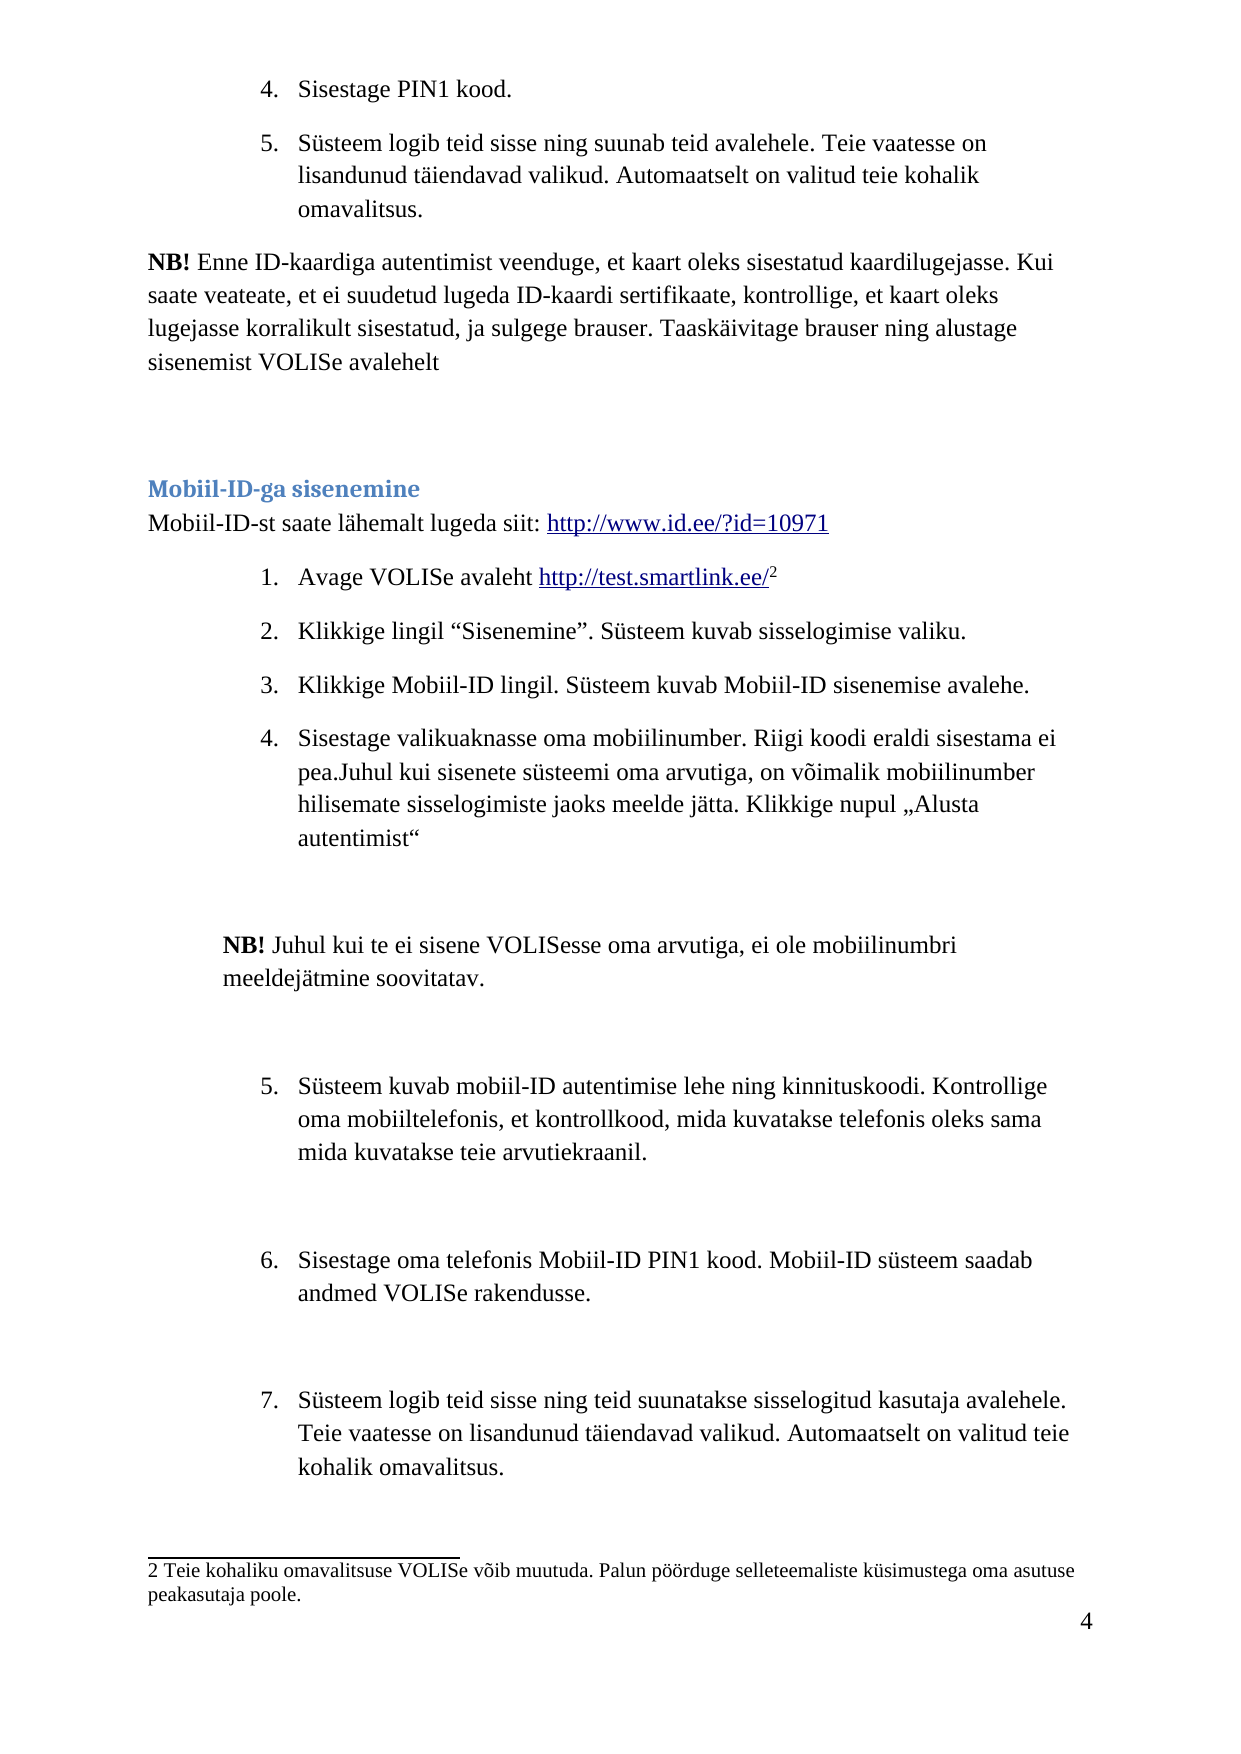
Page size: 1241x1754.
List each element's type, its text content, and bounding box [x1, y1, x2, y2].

list Klikkige lingil “Sisenemine”. Süsteem kuvab sisselogimise valiku. [260, 616, 1093, 644]
list Süsteem logib teid sisse ning teid suunatakse sisselogitud kasutaja avalehele. Teie vaatesse on lisandunud täiendavad valikud. Automaatselt on valitud teie kohalik omavalitsus. [260, 1386, 1093, 1480]
list Sisestage PIN1 kood. [260, 74, 1093, 102]
list Süsteem kuvab mobiil-ID autentimise lehe ning kinnituskoodi. Kontrollige oma mobiiltelefonis, et kontrollkood, mida kuvatakse telefonis oleks sama mida kuvatakse teie arvutiekraanil. [260, 1071, 1093, 1166]
list Klikkige Mobiil-ID lingil. Süsteem kuvab Mobiil-ID sisenemise avalehe. [260, 670, 1093, 698]
list Avage VOLISe avaleht http://test.smartlink.ee/ [260, 562, 1093, 591]
list Sisestage oma telefonis Mobiil-ID PIN1 kood. Mobiil-ID süsteem saadab andmed VOLISe rakendusse. [260, 1245, 1093, 1307]
list NB! Juhul kui te ei sisene VOLISesse oma arvutiga, ei ole mobiilinumbri meeldejätmine soovitatav. [223, 930, 1093, 992]
text NB! Enne ID-kaardiga autentimist veenduge, et kaart oleks sisestatud kaardilugejasse. Kui saate veateate, et ei suudetud lugeda ID-kaardi sertifikaate, kontrollige, et kaart oleks lugejasse korralikult sisestatud, ja sulgege brauser. Taaskäivitage brauser ning alustage sisenemist VOLISe avalehelt [148, 247, 1093, 375]
text Mobiil-ID-st saate lähemalt lugeda siit: http://www.id.ee/?id=10971 [148, 508, 1093, 537]
list Teie kohaliku omavalitsuse VOLISe võib muutuda. Palun pöörduge selleteemaliste küsimustega oma asutuse peakasutaja poole. [148, 1558, 1093, 1606]
subtitle Mobiil-ID-ga sisenemine [148, 475, 1093, 504]
list Süsteem logib teid sisse ning suunab teid avalehele. Teie vaatesse on lisandunud täiendavad valikud. Automaatselt on valitud teie kohalik omavalitsus. [260, 128, 1093, 222]
list Sisestage valikuaknasse oma mobiilinumber. Riigi koodi eraldi sisestama ei pea.Juhul kui sisenete süsteemi oma arvutiga, on võimalik mobiilinumber hilisemate sisselogimiste jaoks meelde jätta. Klikkige nupul „Alusta autentimist“ [260, 723, 1093, 851]
